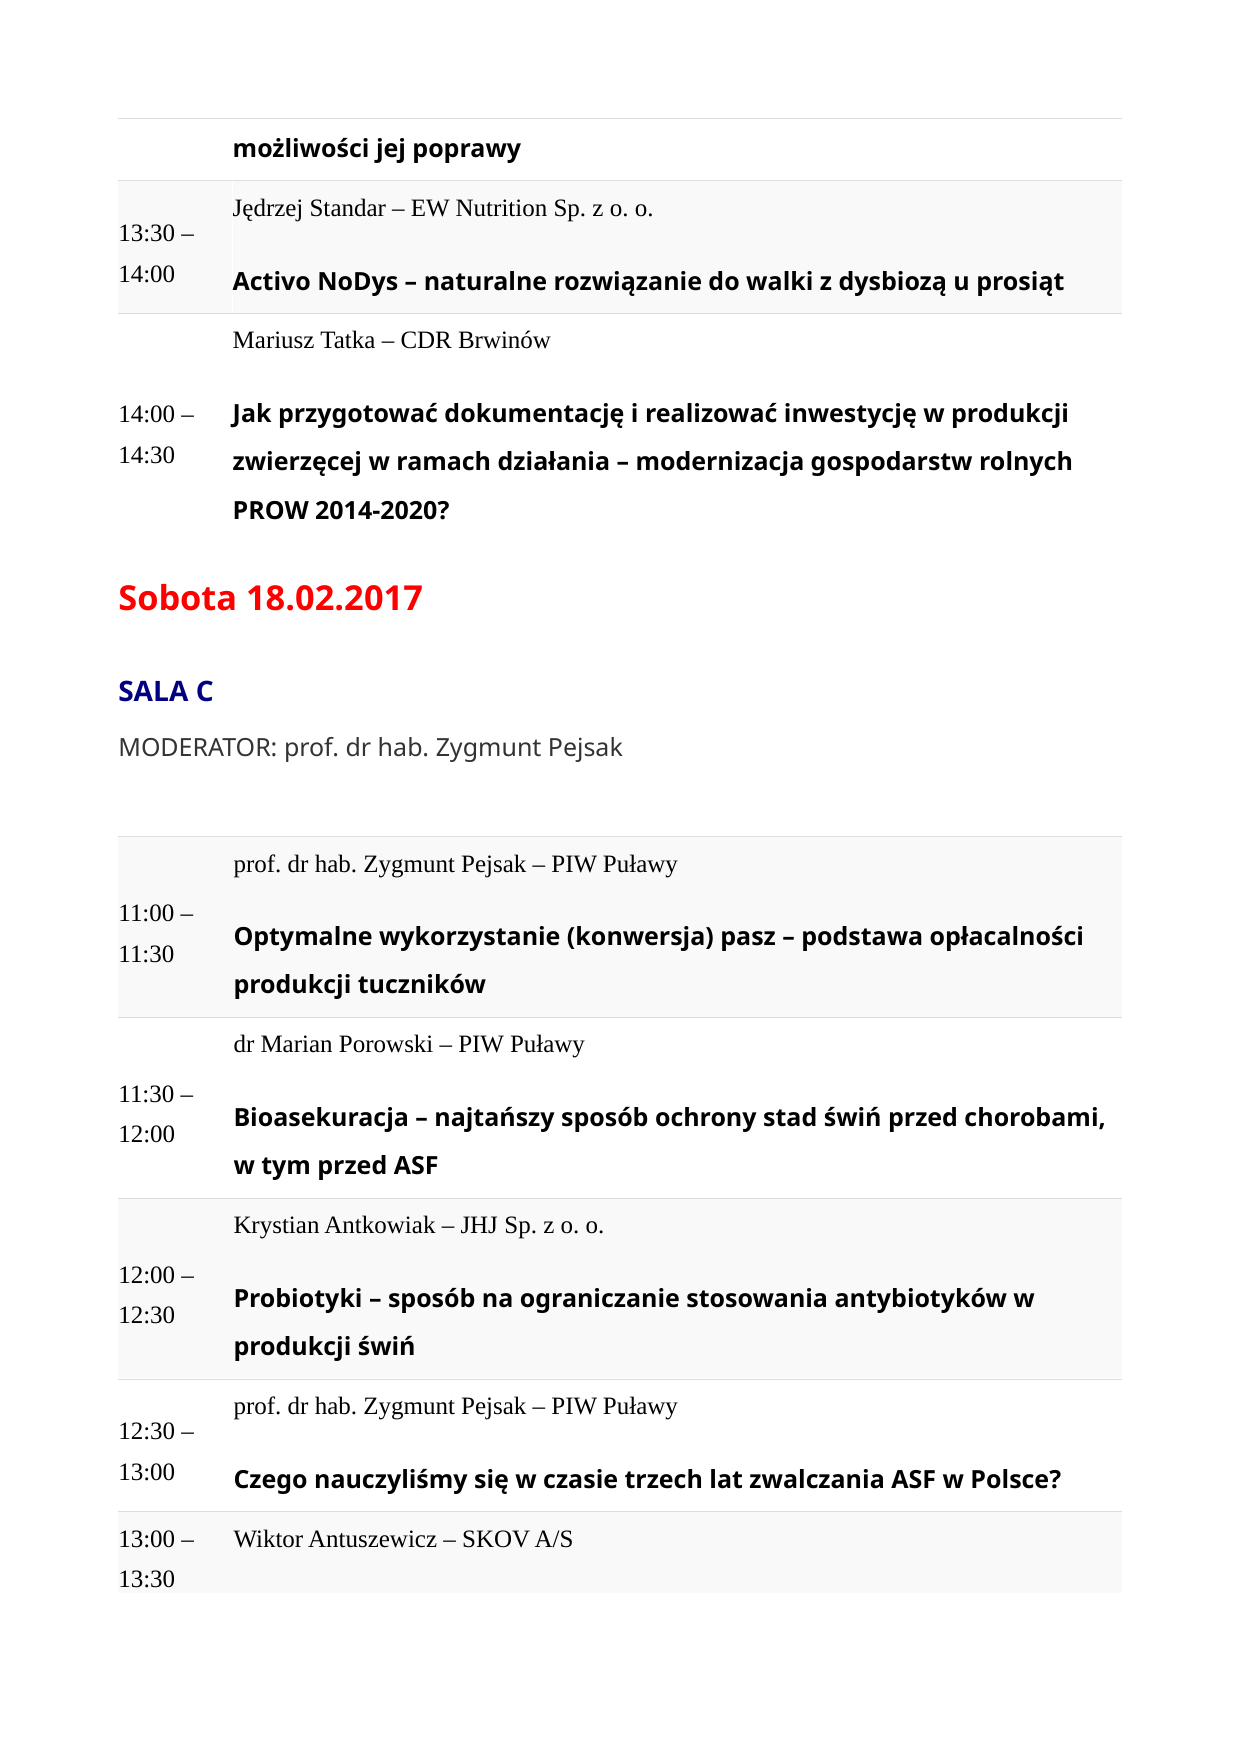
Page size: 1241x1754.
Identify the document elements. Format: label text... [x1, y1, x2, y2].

text MODERATOR: prof. dr hab. Zygmunt Pejsak [118, 729, 1122, 763]
subtitle SALA C [118, 672, 1122, 710]
table_cell możliwości jej poprawy [233, 119, 1122, 180]
table_cell 11:30 – 12:00 [118, 1018, 233, 1198]
table_cell [118, 119, 232, 180]
table_cell dr Marian Porowski – PIW Puławy Bioasekuracja – najtańszy sposób ochrony stad świń przed chorobami, w tym przed ASF [233, 1018, 1122, 1198]
table_cell 12:00 – 12:30 [118, 1199, 233, 1378]
table_header prof. dr hab. Zygmunt Pejsak – PIW Puławy Optymalne wykorzystanie (konwersja) pasz – podstawa opłacalności produkcji tuczników [233, 837, 1122, 1017]
table_cell Jędrzej Standar – EW Nutrition Sp. z o. o. Activo NoDys – naturalne rozwiązanie do walki z dysbiozą u prosiąt [233, 181, 1122, 313]
table_cell Mariusz Tatka – CDR Brwinów Jak przygotować dokumentację i realizować inwestycję w produkcji zwierzęcej w ramach działania – modernizacja gospodarstw rolnych PROW 2014-2020? [233, 314, 1122, 542]
table_cell 14:00 – 14:30 [118, 314, 232, 542]
table_cell Krystian Antkowiak – JHJ Sp. z o. o. Probiotyki – sposób na ograniczanie stosowania antybiotyków w produkcji świń [233, 1199, 1122, 1378]
table_cell prof. dr hab. Zygmunt Pejsak – PIW Puławy Czego nauczyliśmy się w czasie trzech lat zwalczania ASF w Polsce? [233, 1380, 1122, 1511]
table_cell 13:30 – 14:00 [118, 181, 232, 313]
table_cell 13:00 – 13:30 [118, 1512, 233, 1593]
table_cell 12:30 – 13:00 [118, 1380, 233, 1511]
subtitle Sobota 18.02.2017 [118, 573, 1122, 620]
table_cell Wiktor Antuszewicz – SKOV A/S [233, 1512, 1122, 1593]
table_header 11:00 – 11:30 [118, 837, 233, 1017]
